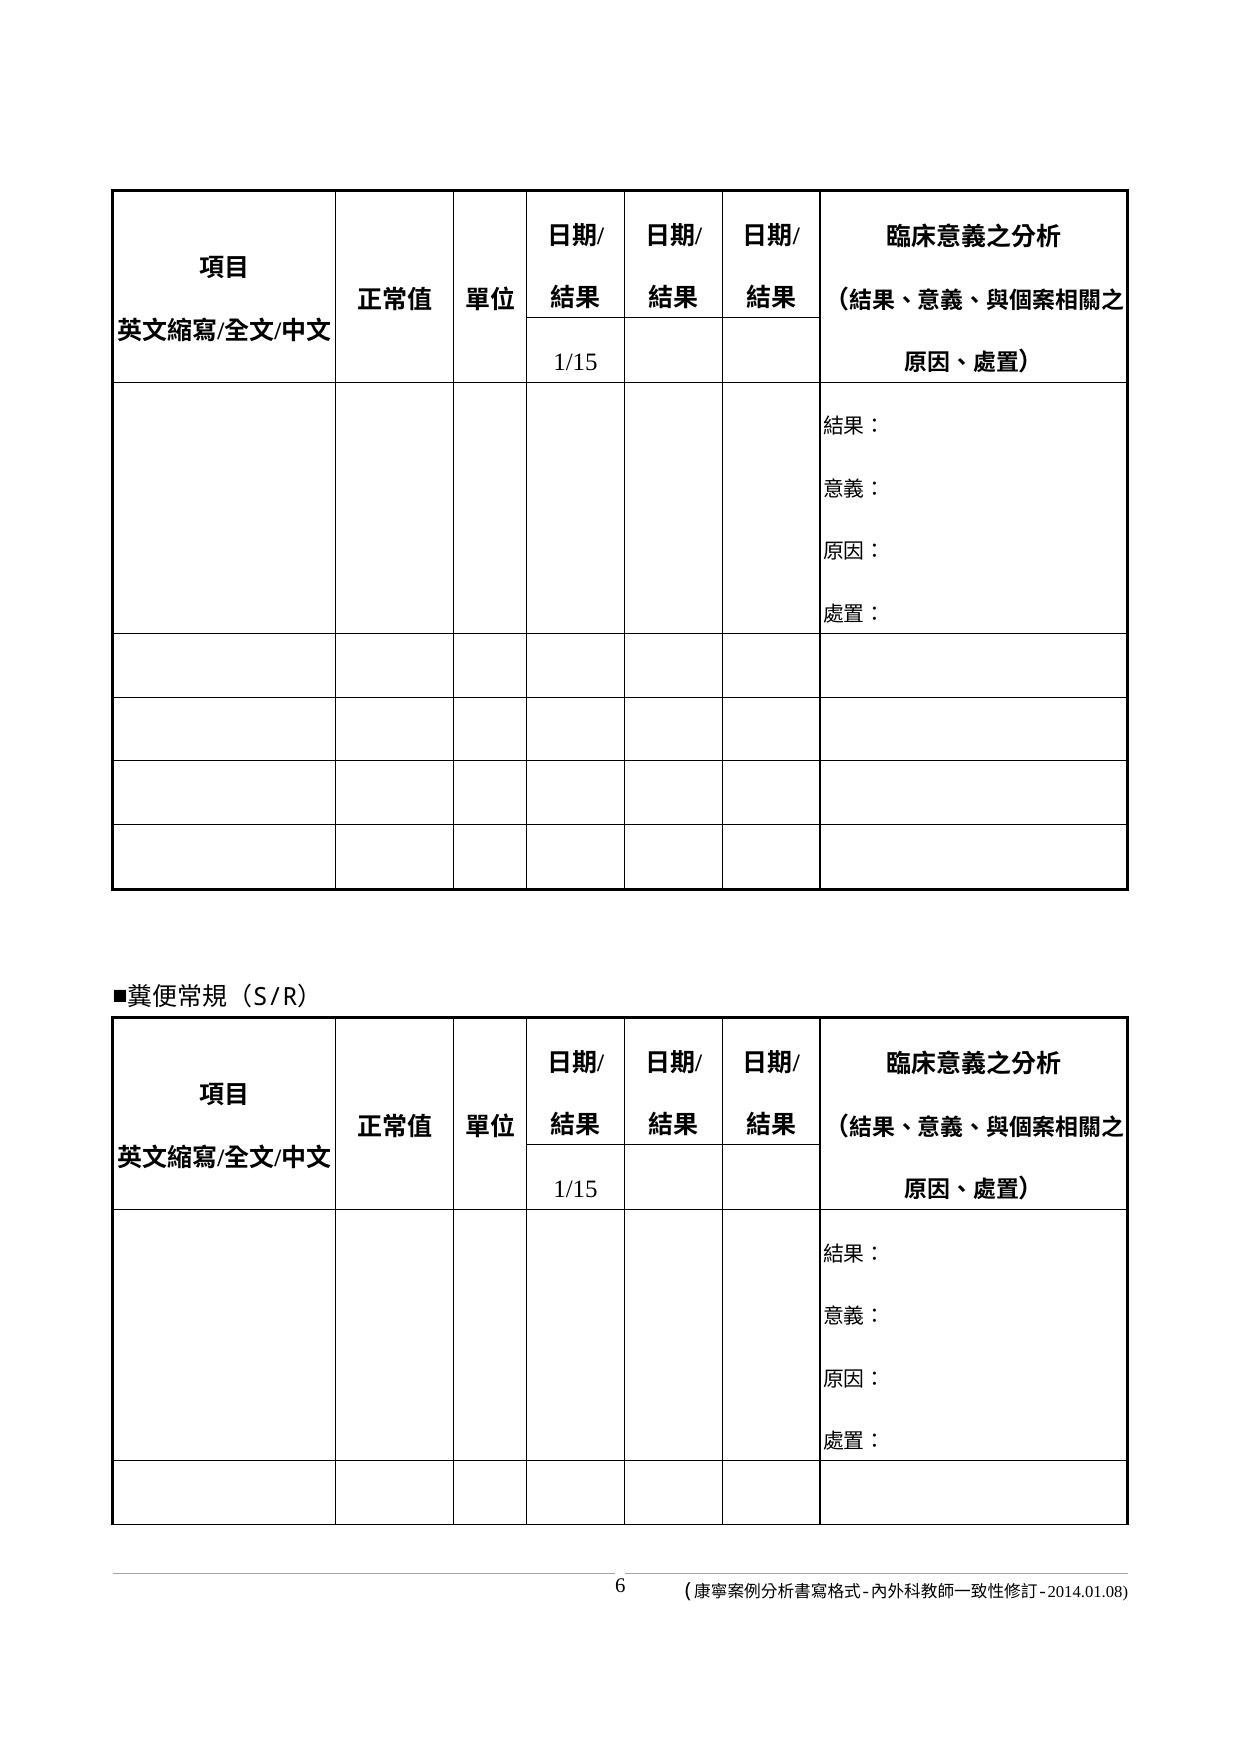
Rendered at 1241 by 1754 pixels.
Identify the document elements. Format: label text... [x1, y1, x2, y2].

table_cell [527, 698, 624, 760]
table_cell [723, 634, 819, 697]
table_header 單位 [454, 1019, 526, 1209]
table_cell [821, 825, 1126, 887]
table_cell [625, 825, 722, 887]
table_cell [114, 634, 335, 697]
table_cell 結果： 意義： 原因： 處置： [821, 383, 1126, 633]
table_cell [723, 698, 819, 760]
table_cell [625, 1461, 722, 1524]
table_cell [454, 383, 526, 633]
table_cell [625, 1145, 722, 1209]
table_cell [114, 825, 335, 887]
table_cell [527, 1461, 624, 1524]
table_cell [336, 825, 453, 887]
table_cell [625, 761, 722, 824]
table_header 單位 [454, 192, 526, 382]
table_header 正常值 [336, 1019, 453, 1209]
table_cell [821, 1461, 1126, 1524]
table_cell [723, 1461, 819, 1524]
table_cell 1/15 [527, 318, 624, 382]
table_cell [114, 1461, 335, 1524]
table_cell [454, 825, 526, 887]
table_cell [625, 1210, 722, 1460]
table_cell [723, 318, 819, 382]
table_cell [336, 1210, 453, 1460]
table_header 項目 英文縮寫/全文/中文 [114, 1019, 335, 1209]
table_cell [114, 761, 335, 824]
table_cell [527, 825, 624, 887]
table_header 臨床意義之分析 （結果、意義、與個案相關之原因、處置） [821, 192, 1126, 382]
table_cell [821, 761, 1126, 824]
table_header 日期/ 結果 [527, 192, 624, 317]
table_header 日期/ 結果 [625, 192, 722, 317]
table_cell [114, 383, 335, 633]
table_cell [336, 634, 453, 697]
table_header 臨床意義之分析 （結果、意義、與個案相關之原因、處置） [821, 1019, 1126, 1209]
table_cell [723, 1145, 819, 1209]
table_cell [454, 1210, 526, 1460]
table_header 日期/ 結果 [723, 192, 819, 317]
table_cell [527, 383, 624, 633]
table_cell [723, 825, 819, 887]
table_cell [821, 634, 1126, 697]
table_cell [336, 698, 453, 760]
table_header 日期/ 結果 [723, 1019, 819, 1144]
table_cell 結果： 意義： 原因： 處置： [821, 1210, 1126, 1460]
table_cell [723, 761, 819, 824]
table_header 日期/ 結果 [625, 1019, 722, 1144]
table_cell [114, 1210, 335, 1460]
table_cell [336, 1461, 453, 1524]
table_cell [336, 383, 453, 633]
table_cell [625, 698, 722, 760]
table_header 日期/ 結果 [527, 1019, 624, 1144]
table_cell [454, 634, 526, 697]
table_header 項目 英文縮寫/全文/中文 [114, 192, 335, 382]
table_cell [527, 634, 624, 697]
table_cell [454, 1461, 526, 1524]
table_cell [527, 761, 624, 824]
table_cell [821, 698, 1126, 760]
table_cell [723, 1210, 819, 1460]
table_cell [527, 1210, 624, 1460]
table_cell 1/15 [527, 1145, 624, 1209]
table_cell [625, 634, 722, 697]
table_cell [625, 318, 722, 382]
table_header 正常值 [336, 192, 453, 382]
table_cell [336, 761, 453, 824]
table_cell [454, 698, 526, 760]
table_cell [625, 383, 722, 633]
table_cell [723, 383, 819, 633]
table_cell [114, 698, 335, 760]
table_cell [454, 761, 526, 824]
text ■糞便常規（S/R） [112, 953, 1128, 1016]
